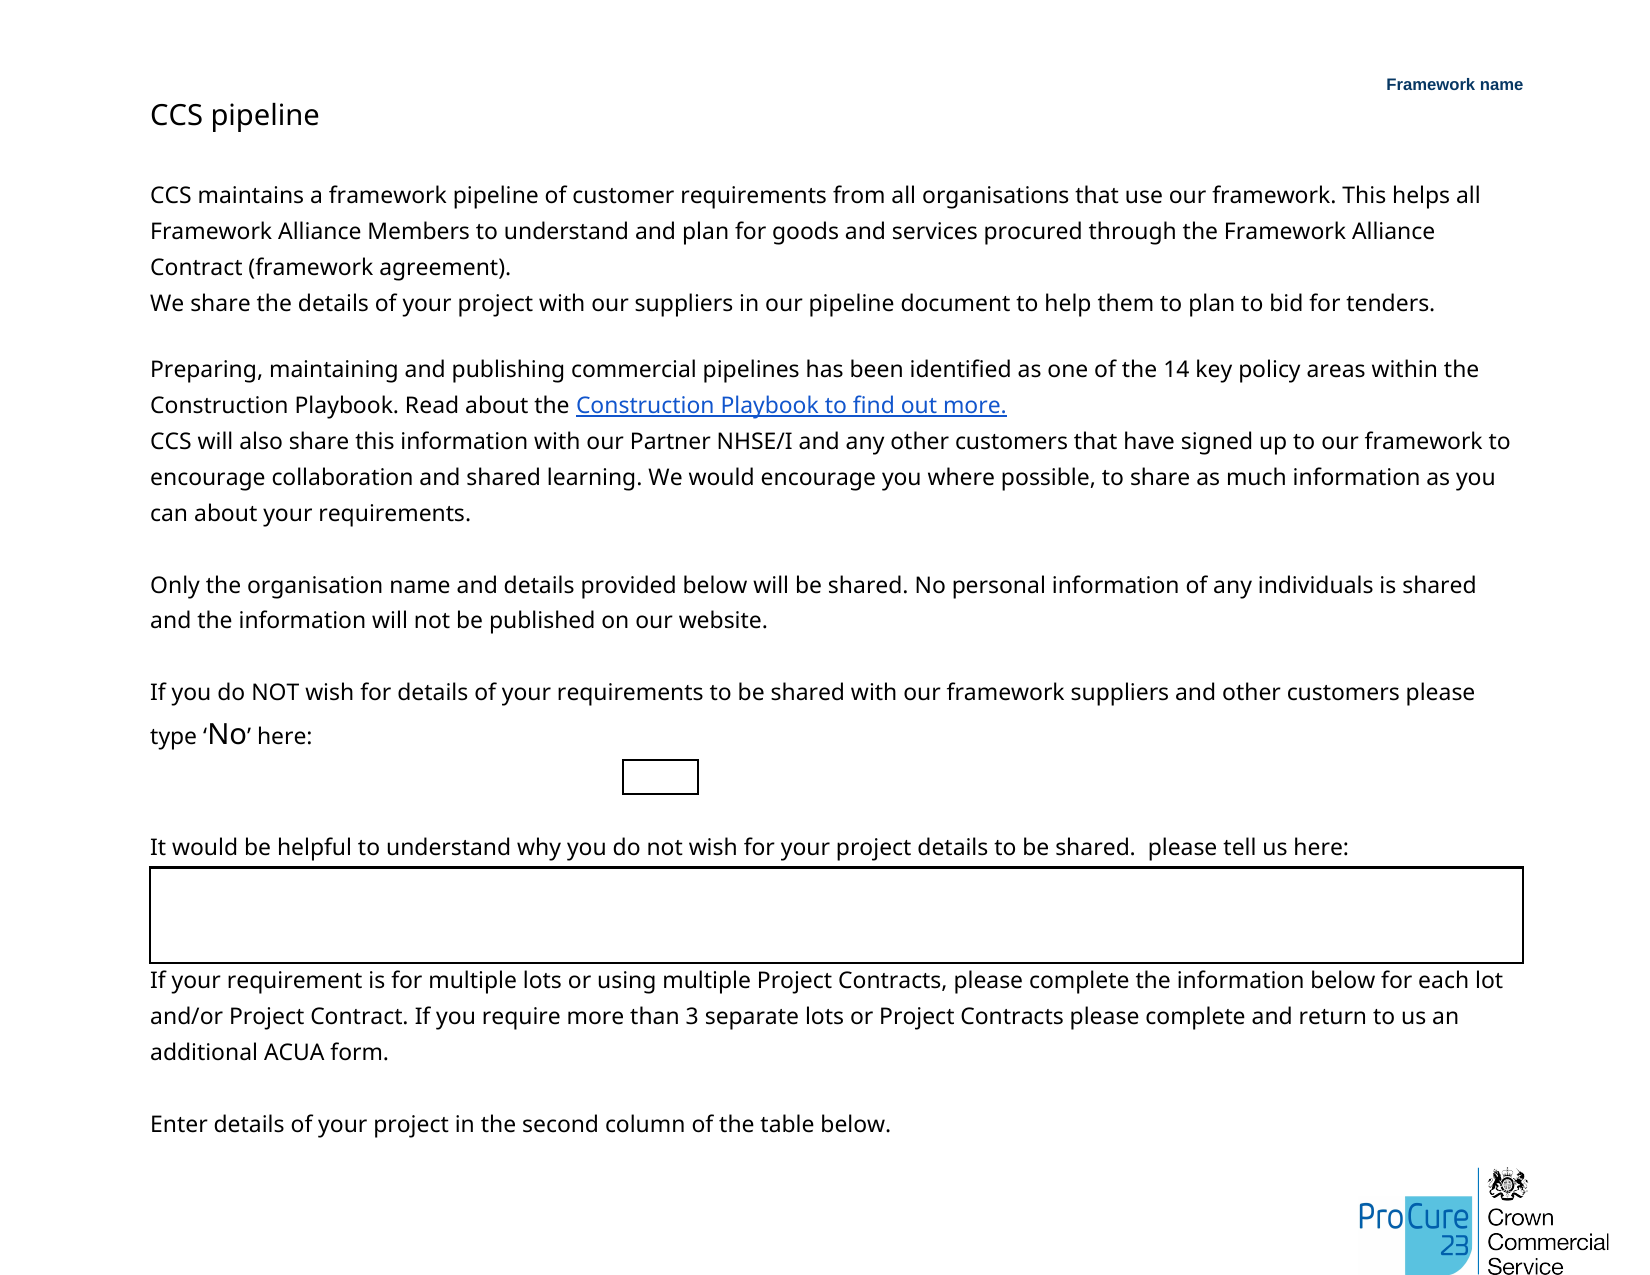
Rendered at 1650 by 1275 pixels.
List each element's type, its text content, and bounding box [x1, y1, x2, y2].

text It would be helpful to understand why you do not wish for your project details to be shared. please tell us here: [150, 831, 1523, 862]
table_header [624, 761, 697, 792]
text We share the details of your project with our suppliers in our pipeline document to help them to plan to bid for tenders. [150, 287, 1523, 318]
text Enter details of your project in the second column of the table below. [150, 1108, 1523, 1139]
text CCS will also share this information with our Partner NHSE/I and any other customers that have signed up to our framework to encourage collaboration and shared learning. We would encourage you where possible, to share as much information as you can about your requirements. [150, 425, 1523, 528]
text If you do NOT wish for details of your requirements to be shared with our framework suppliers and other customers please type ‘No’ here: [150, 676, 1523, 753]
text CCS maintains a framework pipeline of customer requirements from all organisations that use our framework. This helps all Framework Alliance Members to understand and plan for goods and services procured through the Framework Alliance Contract (framework agreement). [150, 179, 1523, 282]
table_header [151, 869, 1522, 962]
text CCS pipeline [150, 94, 1523, 134]
text Only the organisation name and details provided below will be shared. No personal information of any individuals is shared and the information will not be published on our website. [150, 568, 1523, 636]
text If your requirement is for multiple lots or using multiple Project Contracts, please complete the information below for each lot and/or Project Contract. If you require more than 3 separate lots or Project Contracts please complete and return to us an additional ACUA form. [150, 964, 1523, 1067]
text Preparing, maintaining and publishing commercial pipelines has been identified as one of the 14 key policy areas within the Construction Playbook. Read about the Construction Playbook to find out more. [150, 353, 1523, 420]
